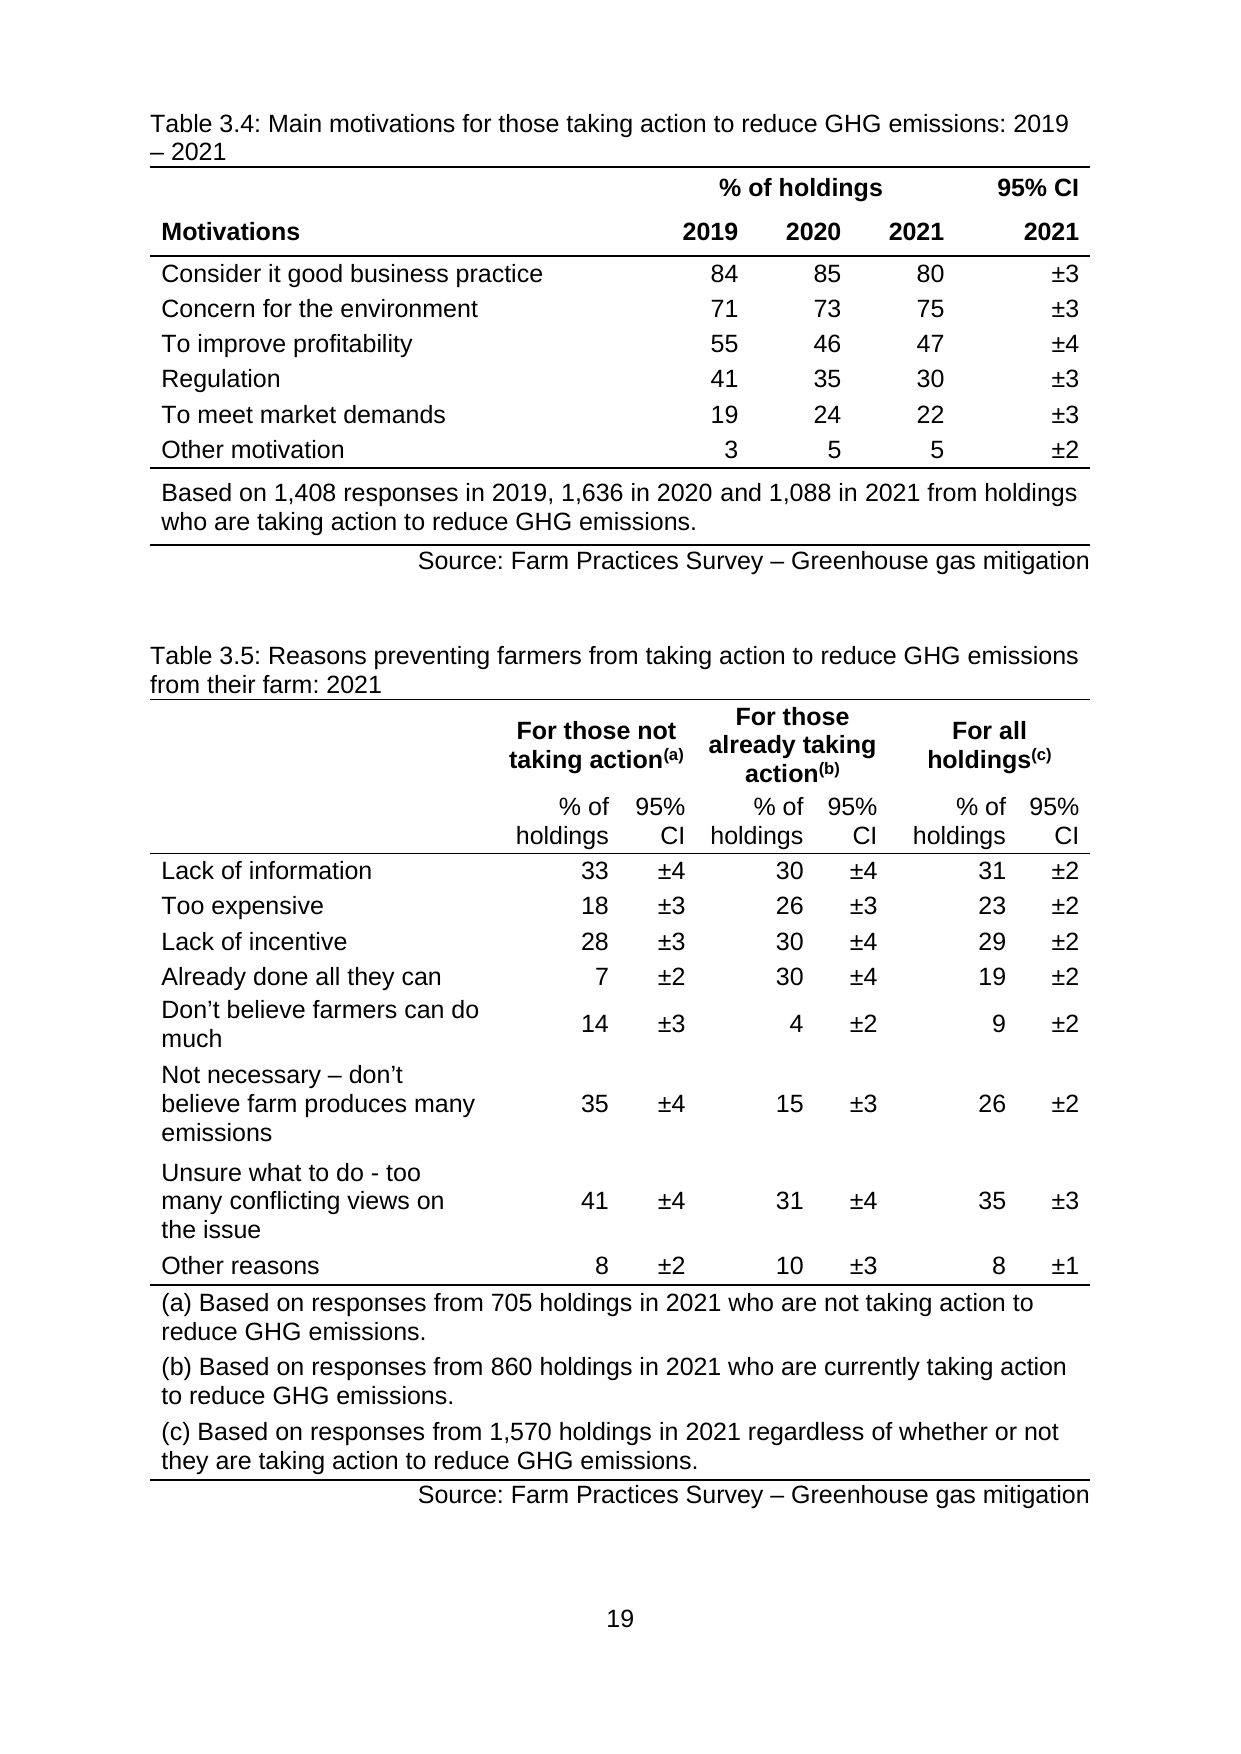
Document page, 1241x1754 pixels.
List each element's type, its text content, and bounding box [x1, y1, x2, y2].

table_cell ±3 [955, 257, 1090, 290]
table_cell (a) Based on responses from 705 holdings in 2021 who are not taking action to reduce GHG emissions. [150, 1286, 1090, 1348]
table_cell ±2 [1017, 888, 1090, 923]
table_cell Consider it good business practice [150, 257, 646, 290]
table_cell 84 [646, 257, 749, 290]
table_cell 95% CI [815, 790, 888, 852]
table_cell 2021 [955, 208, 1090, 255]
table_cell ±2 [1017, 923, 1090, 959]
table_header For those not taking action(a) [496, 700, 696, 790]
table_cell 23 [888, 888, 1017, 923]
table_cell ±3 [620, 923, 696, 959]
table_cell 19 [646, 396, 749, 432]
table_cell 19 [888, 959, 1017, 994]
text Table 3.5: Reasons preventing farmers from taking action to reduce GHG emissions from their farm: 2021 [150, 641, 1090, 698]
table_cell 26 [888, 1053, 1017, 1153]
table_cell ±4 [815, 959, 888, 994]
table_cell 31 [696, 1154, 814, 1248]
table_cell 31 [888, 854, 1017, 888]
table_cell (b) Based on responses from 860 holdings in 2021 who are currently taking action to reduce GHG emissions. [150, 1349, 1090, 1413]
table_cell 30 [852, 361, 955, 396]
table_cell ±4 [620, 854, 696, 888]
table_cell (c) Based on responses from 1,570 holdings in 2021 regardless of whether or not they are taking action to reduce GHG emissions. [150, 1414, 1090, 1478]
table_cell 24 [749, 396, 852, 432]
table_cell ±4 [955, 326, 1090, 361]
table_cell ±3 [1017, 1154, 1090, 1248]
text Source: Farm Practices Survey – Greenhouse gas mitigation [150, 546, 1090, 575]
text Table 3.4: Main motivations for those taking action to reduce GHG emissions: 2019 – 2021 [150, 109, 1090, 166]
table_cell 33 [496, 854, 620, 888]
table_cell 15 [696, 1053, 814, 1153]
table_cell ±2 [620, 1248, 696, 1283]
table_cell 22 [852, 396, 955, 432]
table_cell 2021 [852, 208, 955, 255]
table_cell 71 [646, 290, 749, 326]
table_header [150, 700, 496, 790]
table_cell Based on 1,408 responses in 2019, 1,636 in 2020 and 1,088 in 2021 from holdings who are taking action to reduce GHG emissions. [150, 469, 1090, 544]
table_header % of holdings [646, 168, 955, 207]
table_cell 4 [696, 994, 814, 1053]
table_cell ±3 [815, 1248, 888, 1283]
table_cell ±2 [620, 959, 696, 994]
table_cell Lack of incentive [150, 923, 496, 959]
table_cell ±3 [620, 994, 696, 1053]
table_cell 8 [496, 1248, 620, 1283]
table_cell 35 [749, 361, 852, 396]
table_cell 47 [852, 326, 955, 361]
table_header 95% CI [955, 168, 1090, 207]
table_cell Not necessary – don’t believe farm produces many emissions [150, 1053, 496, 1153]
table_cell 28 [496, 923, 620, 959]
table_cell [150, 790, 496, 852]
table_cell ±2 [1017, 994, 1090, 1053]
table_cell % of holdings [496, 790, 620, 852]
table_cell % of holdings [696, 790, 814, 852]
table_cell ±3 [955, 290, 1090, 326]
table_cell ±4 [620, 1154, 696, 1248]
table_cell 75 [852, 290, 955, 326]
table_cell 29 [888, 923, 1017, 959]
table_cell ±3 [955, 396, 1090, 432]
table_cell Lack of information [150, 854, 496, 888]
table_cell ±1 [1017, 1248, 1090, 1283]
table_header For all holdings(c) [888, 700, 1090, 790]
table_cell ±4 [620, 1053, 696, 1153]
table_header For those already taking action(b) [696, 700, 888, 790]
table_cell 5 [749, 432, 852, 467]
text Source: Farm Practices Survey – Greenhouse gas mitigation [150, 1481, 1090, 1509]
table_cell 35 [496, 1053, 620, 1153]
table_cell To meet market demands [150, 396, 646, 432]
table_cell 2019 [646, 208, 749, 255]
table_cell ±3 [815, 888, 888, 923]
table_cell ±2 [1017, 1053, 1090, 1153]
table_cell 2020 [749, 208, 852, 255]
table_cell 30 [696, 854, 814, 888]
table_cell ±2 [955, 432, 1090, 467]
table_cell 41 [646, 361, 749, 396]
table_cell 8 [888, 1248, 1017, 1283]
table_header [150, 168, 646, 207]
table_cell 41 [496, 1154, 620, 1248]
table_cell Other reasons [150, 1248, 496, 1283]
table_cell ±3 [815, 1053, 888, 1153]
table_cell 95% CI [1017, 790, 1090, 852]
table_cell ±2 [1017, 854, 1090, 888]
table_cell 14 [496, 994, 620, 1053]
table_cell To improve profitability [150, 326, 646, 361]
table_cell 30 [696, 923, 814, 959]
table_cell 55 [646, 326, 749, 361]
table_cell Regulation [150, 361, 646, 396]
table_cell ±2 [1017, 959, 1090, 994]
table_cell 85 [749, 257, 852, 290]
table_cell 35 [888, 1154, 1017, 1248]
table_cell Concern for the environment [150, 290, 646, 326]
table_cell 7 [496, 959, 620, 994]
table_cell ±3 [620, 888, 696, 923]
table_cell Too expensive [150, 888, 496, 923]
table_cell 30 [696, 959, 814, 994]
table_cell ±4 [815, 923, 888, 959]
table_cell 9 [888, 994, 1017, 1053]
table_cell 10 [696, 1248, 814, 1283]
table_cell ±4 [815, 1154, 888, 1248]
table_cell 73 [749, 290, 852, 326]
table_cell 5 [852, 432, 955, 467]
table_cell Already done all they can [150, 959, 496, 994]
table_cell 80 [852, 257, 955, 290]
table_cell Unsure what to do - too many conflicting views on the issue [150, 1154, 496, 1248]
table_cell % of holdings [888, 790, 1017, 852]
table_cell 46 [749, 326, 852, 361]
table_cell 3 [646, 432, 749, 467]
table_cell 95% CI [620, 790, 696, 852]
table_cell Motivations [150, 208, 646, 255]
table_cell 26 [696, 888, 814, 923]
table_cell 18 [496, 888, 620, 923]
table_cell ±4 [815, 854, 888, 888]
table_cell Other motivation [150, 432, 646, 467]
table_cell Don’t believe farmers can do much [150, 994, 496, 1053]
table_cell ±2 [815, 994, 888, 1053]
table_cell ±3 [955, 361, 1090, 396]
